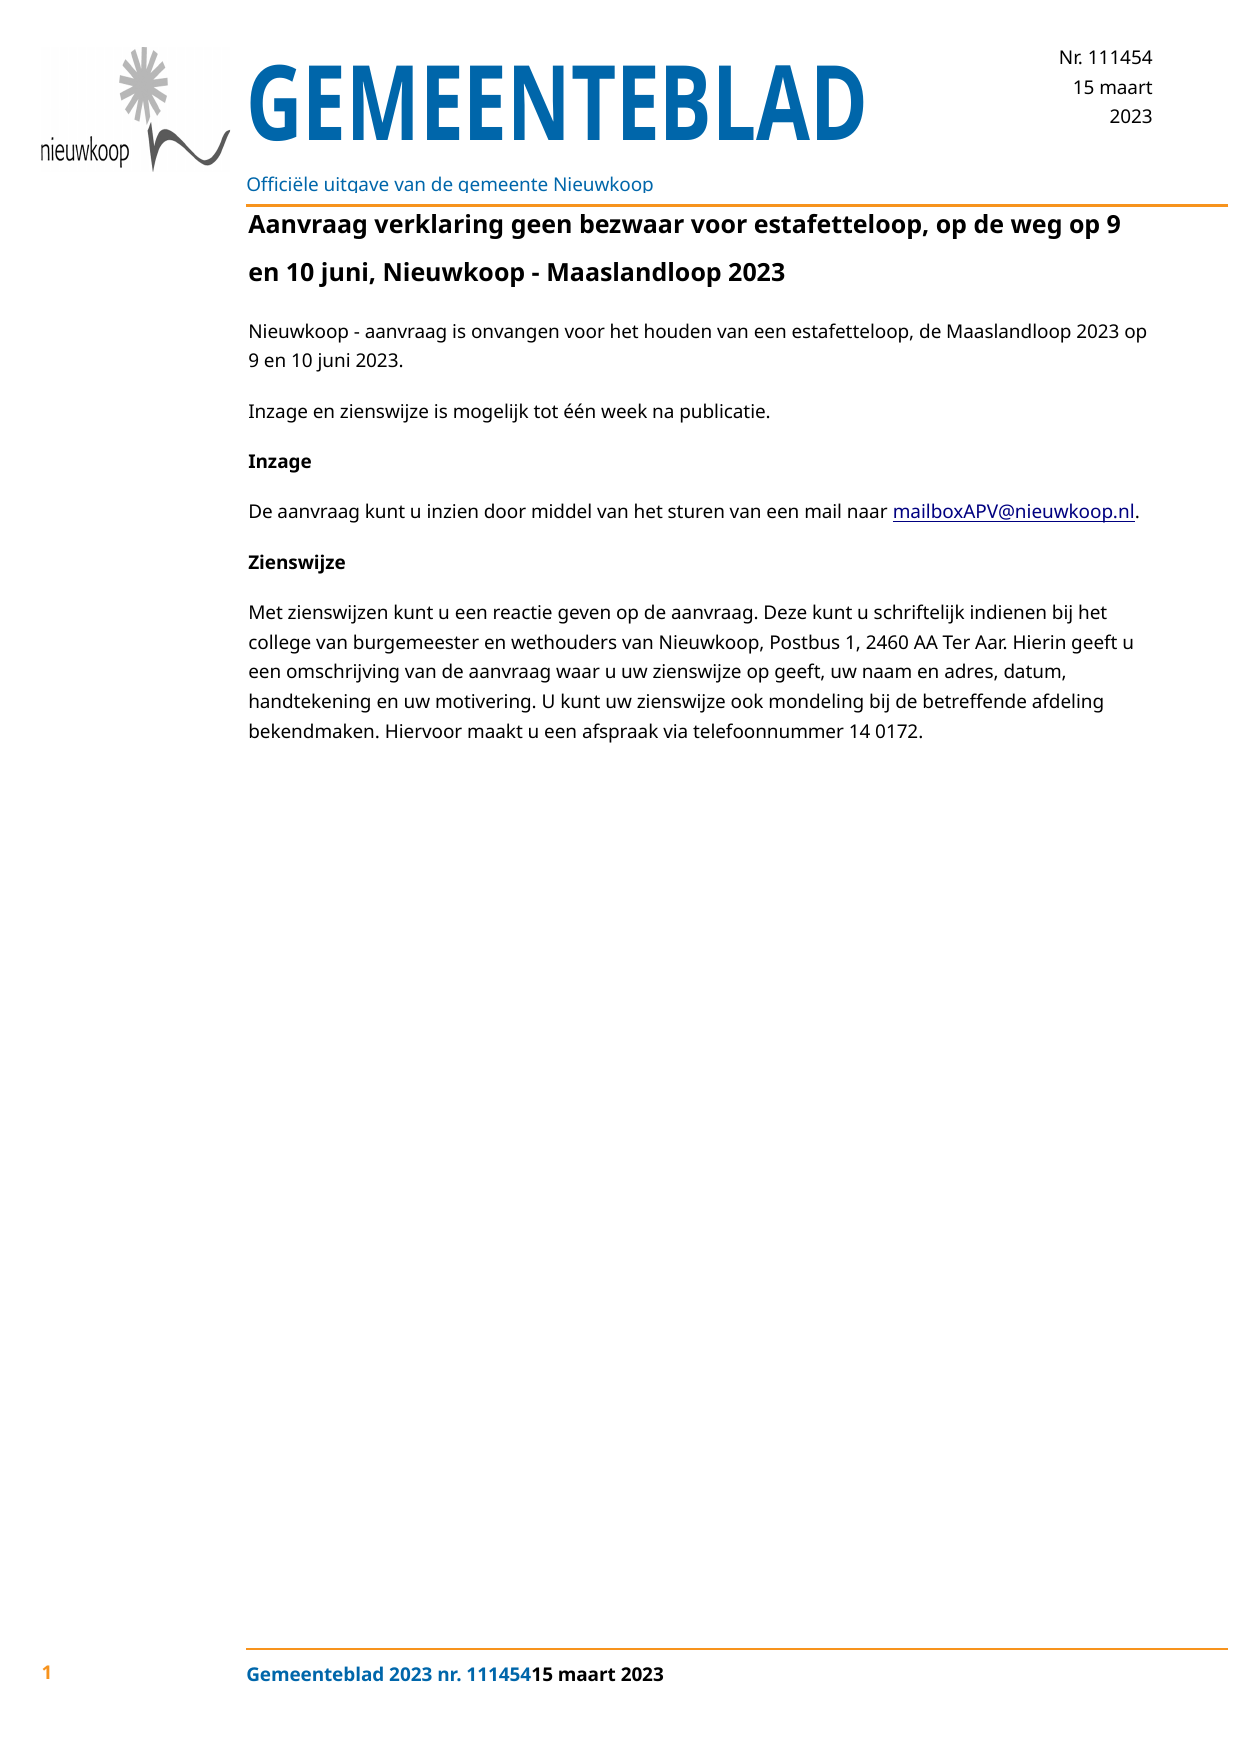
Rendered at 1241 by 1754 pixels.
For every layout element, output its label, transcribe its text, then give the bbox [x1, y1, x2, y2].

text Zienswijze [248, 549, 1152, 575]
text Met zienswijzen kunt u een reactie geven op de aanvraag. Deze kunt u schriftelijk indienen bij het college van burgemeester en wethouders van Nieuwkoop, Postbus 1, 2460 AA Ter Aar. Hierin geeft u een omschrijving van de aanvraag waar u uw zienswijze op geeft, uw naam en adres, datum, handtekening en uw motivering. U kunt uw zienswijze ook mondeling bij de betreffende afdeling bekendmaken. Hiervoor maakt u een afspraak via telefoonnummer 14 0172. [248, 599, 1152, 744]
picture [41, 47, 231, 172]
text Inzage en zienswijze is mogelijk tot één week na publicatie. [248, 398, 1152, 424]
text De aanvraag kunt u inzien door middel van het sturen van een mail naar mailboxAPV@nieuwkoop.nl. [248, 499, 1152, 524]
text Inzage [248, 448, 1152, 474]
text Aanvraag verklaring geen bezwaar voor estafetteloop, op de weg op 9 en 10 juni, Nieuwkoop - Maaslandloop 2023 [248, 207, 1152, 288]
text Nieuwkoop - aanvraag is onvangen voor het houden van een estafetteloop, de Maaslandloop 2023 op 9 en 10 juni 2023. [248, 318, 1152, 373]
